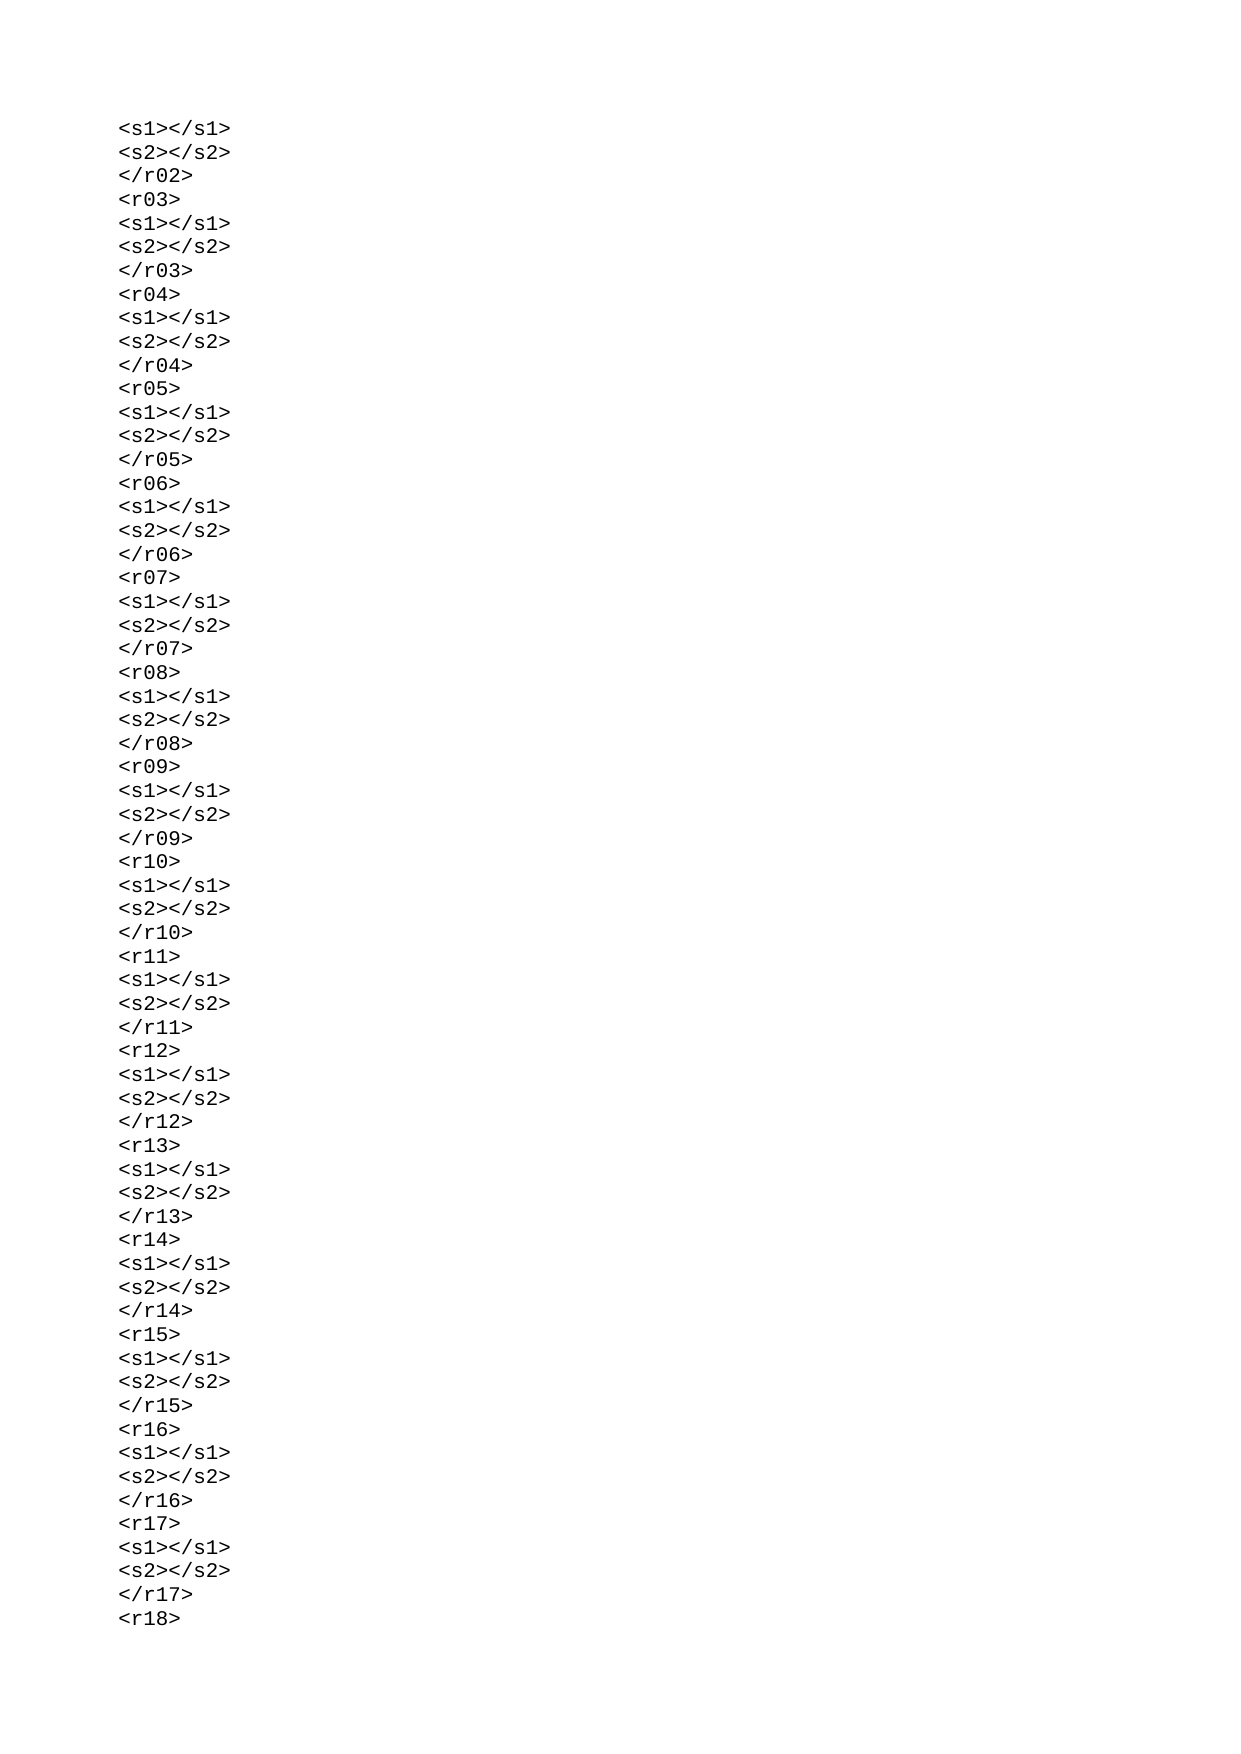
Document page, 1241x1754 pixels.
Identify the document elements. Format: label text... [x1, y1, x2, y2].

text <s1></s1> [118, 780, 1122, 804]
text <r06> [118, 473, 1122, 496]
text </r09> [118, 827, 1122, 851]
text <s1></s1> [118, 1158, 1122, 1182]
text </r03> [118, 260, 1122, 284]
text <r03> [118, 189, 1122, 213]
text <s1></s1> [118, 496, 1122, 520]
text </r05> [118, 449, 1122, 473]
text <s2></s2> [118, 993, 1122, 1017]
text <s1></s1> [118, 213, 1122, 236]
text <s2></s2> [118, 1371, 1122, 1395]
text <s2></s2> [118, 426, 1122, 449]
text </r14> [118, 1300, 1122, 1324]
text <r04> [118, 284, 1122, 307]
text <s2></s2> [118, 709, 1122, 733]
text <s2></s2> [118, 1088, 1122, 1111]
text </r15> [118, 1395, 1122, 1419]
text </r13> [118, 1206, 1122, 1229]
text <s2></s2> [118, 520, 1122, 544]
text <s1></s1> [118, 1442, 1122, 1466]
text </r07> [118, 638, 1122, 662]
text <s2></s2> [118, 1561, 1122, 1584]
text <r08> [118, 662, 1122, 686]
text </r02> [118, 165, 1122, 189]
text <r05> [118, 378, 1122, 402]
text </r11> [118, 1017, 1122, 1040]
text <r09> [118, 757, 1122, 780]
text <s1></s1> [118, 1064, 1122, 1088]
text <s2></s2> [118, 331, 1122, 354]
text </r12> [118, 1111, 1122, 1135]
text </r10> [118, 922, 1122, 946]
text <s1></s1> [118, 402, 1122, 426]
text <s1></s1> [118, 1348, 1122, 1371]
text <s1></s1> [118, 118, 1122, 142]
text <s1></s1> [118, 875, 1122, 898]
text <r13> [118, 1135, 1122, 1158]
text <s1></s1> [118, 307, 1122, 331]
text <r16> [118, 1419, 1122, 1442]
text <r18> [118, 1608, 1122, 1631]
text <s1></s1> [118, 1253, 1122, 1277]
text <r15> [118, 1324, 1122, 1348]
text <r17> [118, 1513, 1122, 1537]
text <s2></s2> [118, 1182, 1122, 1206]
text <s2></s2> [118, 1277, 1122, 1300]
text <r12> [118, 1040, 1122, 1064]
text </r08> [118, 733, 1122, 757]
text </r17> [118, 1584, 1122, 1608]
text <s1></s1> [118, 591, 1122, 615]
text <r14> [118, 1229, 1122, 1253]
text <s1></s1> [118, 686, 1122, 709]
text <s2></s2> [118, 804, 1122, 827]
text <r11> [118, 946, 1122, 969]
text <s2></s2> [118, 236, 1122, 260]
text <s1></s1> [118, 969, 1122, 993]
text <r10> [118, 851, 1122, 875]
text </r04> [118, 354, 1122, 378]
text <s1></s1> [118, 1537, 1122, 1561]
text <r07> [118, 567, 1122, 591]
text <s2></s2> [118, 142, 1122, 165]
text </r06> [118, 544, 1122, 567]
text <s2></s2> [118, 898, 1122, 922]
text </r16> [118, 1489, 1122, 1513]
text <s2></s2> [118, 615, 1122, 638]
text <s2></s2> [118, 1466, 1122, 1489]
